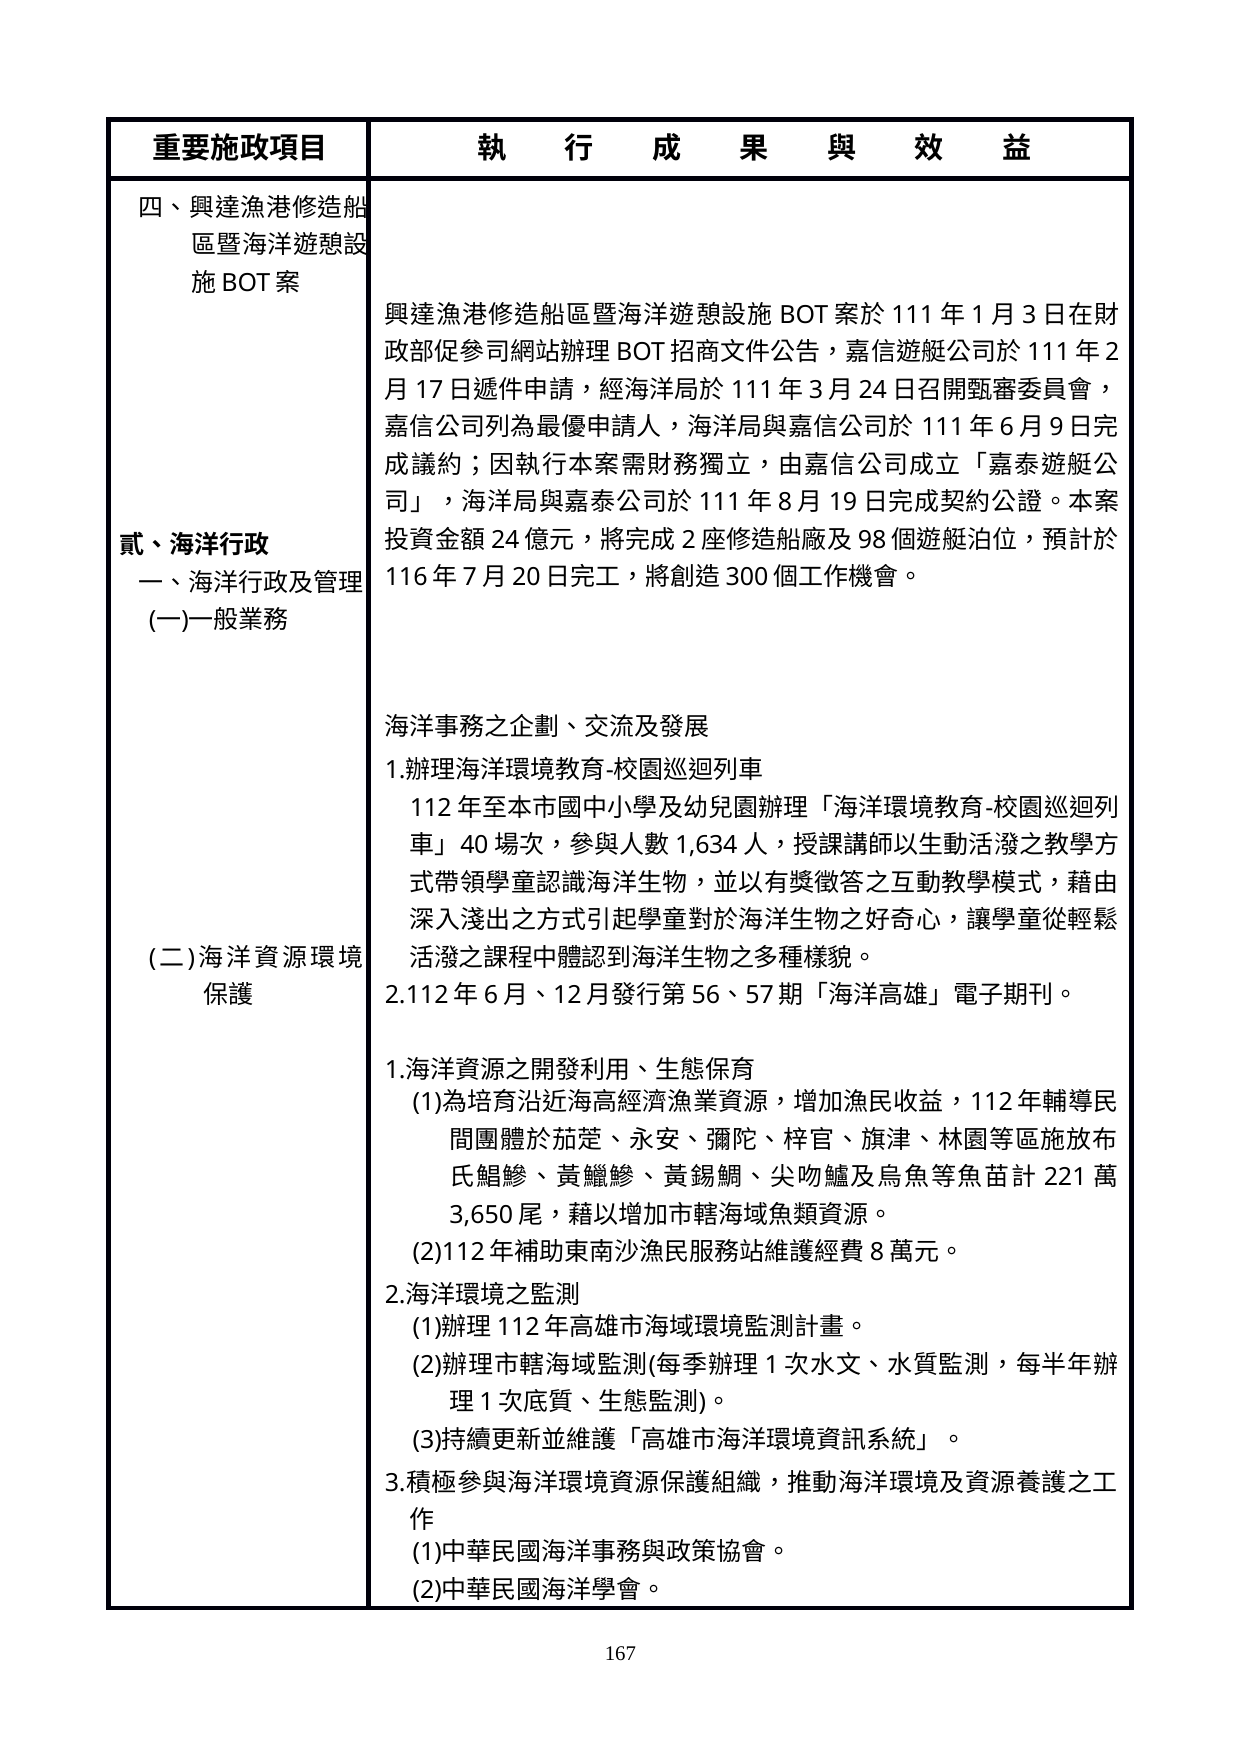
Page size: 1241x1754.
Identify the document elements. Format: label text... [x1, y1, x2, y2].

table_cell 四、興達漁港修造船區暨海洋遊憩設施BOT案 貳、海洋行政 一、海洋行政及管理 (一)一般業務 (二)海洋資源環境 保護 [111, 181, 366, 1606]
table_header 執 行 成 果 與 效 益 [371, 122, 1129, 176]
table_cell 興達漁港修造船區暨海洋遊憩設施BOT案於111年1月3日在財政部促參司網站辦理BOT招商文件公告，嘉信遊艇公司於111年2月17日遞件申請，經海洋局於111年3月24日召開甄審委員會，嘉信公司列為最優申請人，海洋局與嘉信公司於111年6月9日完成議約；因執行本案需財務獨立，由嘉信公司成立「嘉泰遊艇公司」，海洋局與嘉泰公司於111年8月19日完成契約公證。本案投資金額24億元，將完成2座修造船廠及98個遊艇泊位，預計於116年7月20日完工，將創造300個工作機會。 海洋事務之企劃、交流及發展 1.辦理海洋環境教育-校園巡迴列車 112年至本市國中小學及幼兒園辦理「海洋環境教育-校園巡迴列車」40場次，參與人數1,634人，授課講師以生動活潑之教學方式帶領學童認識海洋生物，並以有獎徵答之互動教學模式，藉由深入淺出之方式引起學童對於海洋生物之好奇心，讓學童從輕鬆活潑之課程中體認到海洋生物之多種樣貌。 2.112年6月、12月發行第56、57期「海洋高雄」電子期刊。 1.海洋資源之開發利用、生態保育 (1)為培育沿近海高經濟漁業資源，增加漁民收益，112年輔導民間團體於茄萣、永安、彌陀、梓官、旗津、林園等區施放布氏鯧鰺、黃鱲鰺、黃錫鯛、尖吻鱸及烏魚等魚苗計221萬3,650尾，藉以增加市轄海域魚類資源。 (2)112年補助東南沙漁民服務站維護經費8萬元。 2.海洋環境之監測 (1)辦理112年高雄市海域環境監測計畫。 (2)辦理市轄海域監測(每季辦理1次水文、水質監測，每半年辦理1次底質、生態監測)。 (3)持續更新並維護「高雄市海洋環境資訊系統」。 3.積極參與海洋環境資源保護組織，推動海洋環境及資源養護之工作 (1)中華民國海洋事務與政策協會。 (2)中華民國海洋學會。 [371, 181, 1129, 1606]
table_header 重要施政項目 [111, 122, 366, 176]
